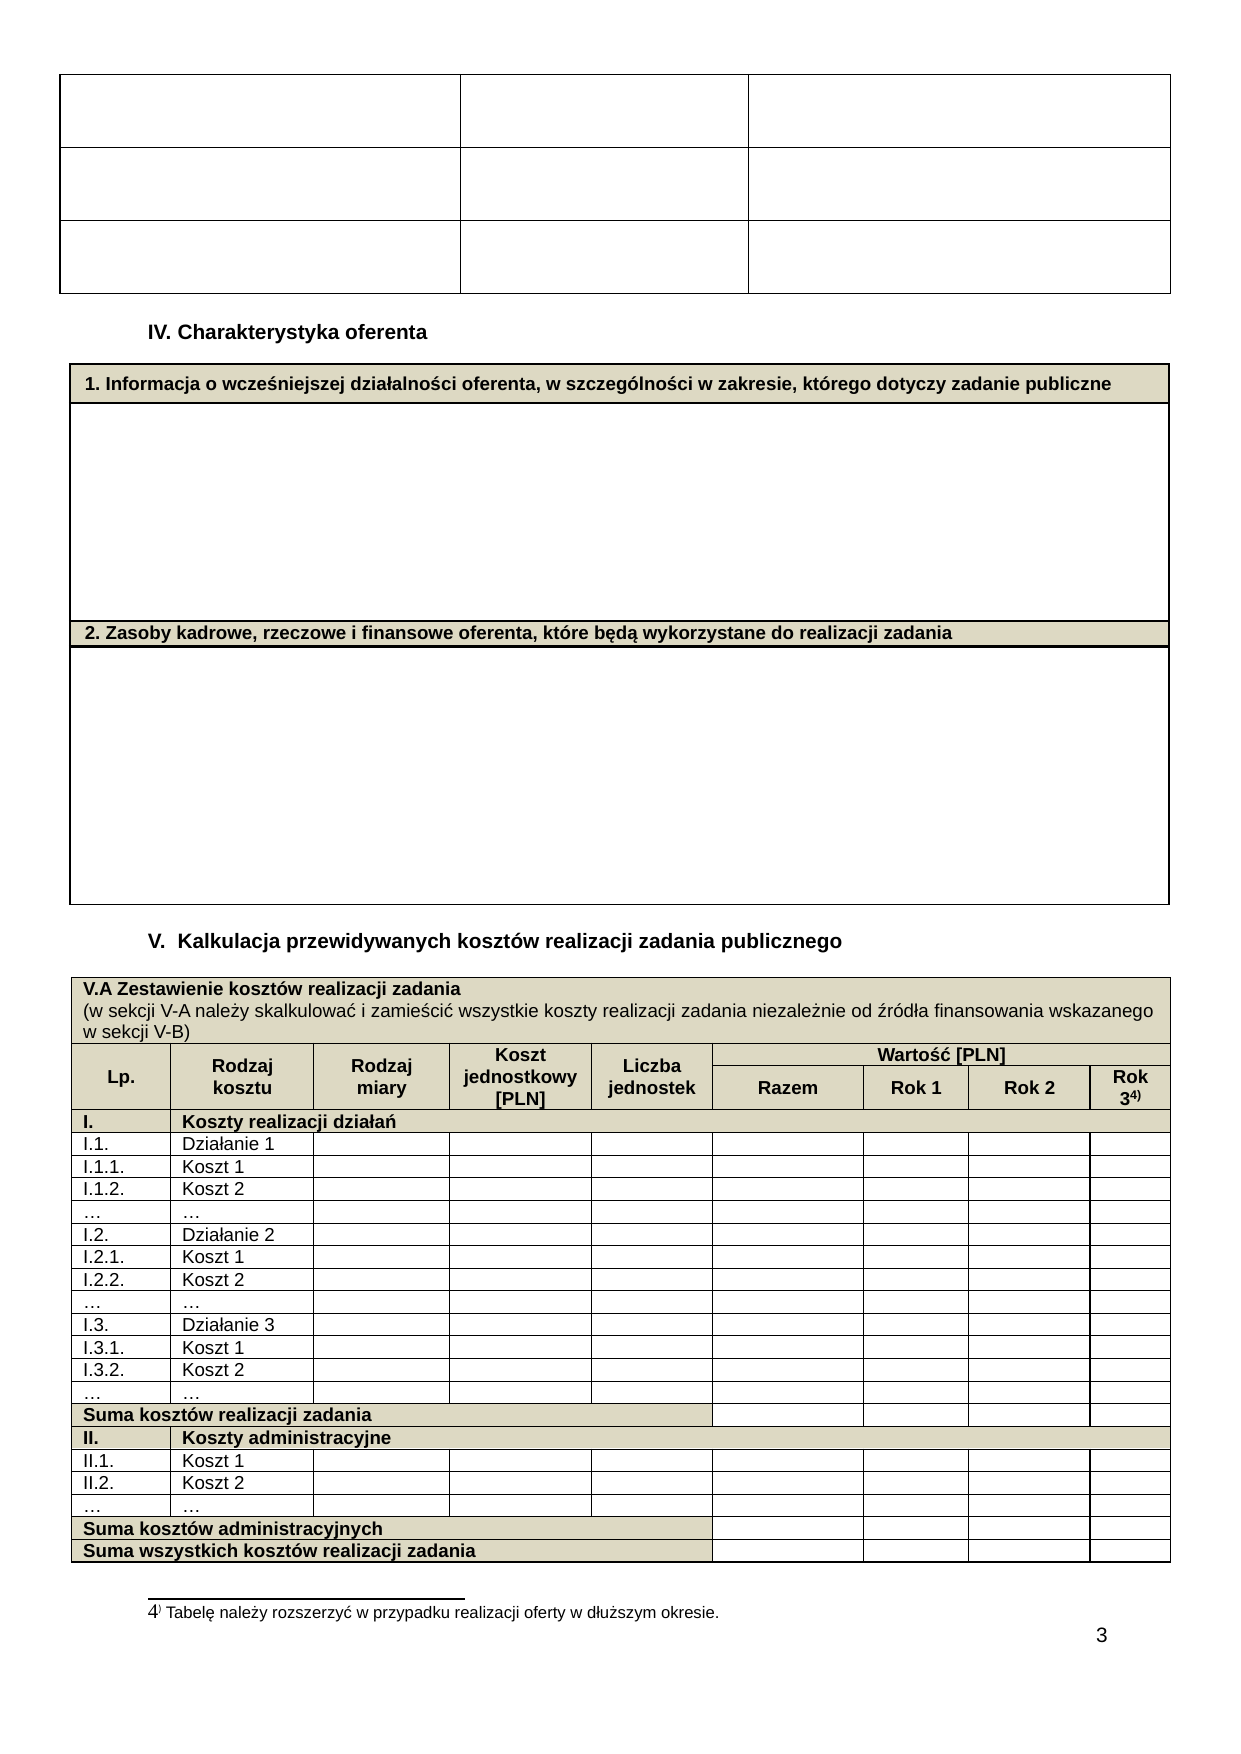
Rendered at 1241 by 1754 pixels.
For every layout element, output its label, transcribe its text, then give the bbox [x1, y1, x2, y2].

table_cell II.2. [72, 1472, 170, 1494]
table_cell Koszt 2 [171, 1359, 313, 1381]
table_cell [969, 1246, 1089, 1268]
table_cell [450, 1336, 591, 1358]
table_cell [450, 1495, 591, 1516]
table_cell [864, 1314, 968, 1335]
table_cell [969, 1359, 1089, 1381]
table_cell I.3.2. [72, 1359, 170, 1381]
table_cell Liczba jednostek [592, 1044, 712, 1109]
table_cell [314, 1336, 449, 1358]
table_cell [314, 1359, 449, 1381]
table_cell [969, 1517, 1089, 1539]
table_cell [71, 404, 1168, 620]
table_cell II.1. [72, 1450, 170, 1471]
table_cell Suma kosztów administracyjnych [72, 1517, 712, 1539]
table_cell [864, 1269, 968, 1290]
table_cell [314, 1224, 449, 1245]
table_cell [969, 1314, 1089, 1335]
table_cell Koszt 2 [171, 1472, 313, 1494]
table_cell [1091, 1450, 1170, 1471]
text V. Kalkulacja przewidywanych kosztów realizacji zadania publicznego [148, 929, 1107, 953]
table_cell [592, 1382, 712, 1403]
table_cell [713, 1314, 863, 1335]
table_cell [969, 1224, 1089, 1245]
table_cell [969, 1133, 1089, 1154]
table_cell Działanie 3 [171, 1314, 313, 1335]
table_cell Rok 1 [864, 1066, 968, 1109]
table_cell [969, 1540, 1089, 1561]
table_cell [1091, 1540, 1170, 1561]
table_cell [713, 1156, 863, 1177]
table_cell [314, 1133, 449, 1154]
table_cell [864, 1404, 968, 1426]
table_cell [713, 1404, 863, 1426]
table_cell 2. Zasoby kadrowe, rzeczowe i finansowe oferenta, które będą wykorzystane do realizacji zadania [71, 622, 1168, 645]
table_cell [713, 1540, 863, 1561]
table_cell Rok 3) [1091, 1066, 1170, 1109]
table_cell [592, 1314, 712, 1335]
table_cell [713, 1201, 863, 1222]
table_cell [713, 1472, 863, 1494]
table_cell [1091, 1224, 1170, 1245]
table_cell I.3.1. [72, 1336, 170, 1358]
table_cell Koszt 1 [171, 1336, 313, 1358]
table_header 1. Informacja o wcześniejszej działalności oferenta, w szczególności w zakresie, którego dotyczy zadanie publiczne [71, 365, 1168, 402]
table_cell [1091, 1133, 1170, 1154]
table_cell Lp. [72, 1044, 170, 1109]
table_cell [592, 1133, 712, 1154]
table_cell I.1.2. [72, 1178, 170, 1200]
table_cell [864, 1472, 968, 1494]
table_cell [592, 1359, 712, 1381]
table_cell [61, 221, 460, 292]
table_cell [592, 1246, 712, 1268]
table_cell [864, 1178, 968, 1200]
table_cell Rodzaj kosztu [171, 1044, 313, 1109]
table_cell [1091, 1404, 1170, 1426]
table_cell [1091, 1336, 1170, 1358]
table_cell [1091, 1495, 1170, 1516]
table_cell [969, 1201, 1089, 1222]
table_cell [450, 1472, 591, 1494]
table_cell Suma kosztów realizacji zadania [72, 1404, 712, 1426]
table_cell [314, 1269, 449, 1290]
table_cell [314, 1201, 449, 1222]
table_cell [713, 1246, 863, 1268]
table_cell [1091, 1472, 1170, 1494]
table_cell [314, 1472, 449, 1494]
table_cell … [72, 1495, 170, 1516]
table_cell [864, 1540, 968, 1561]
table_cell [450, 1156, 591, 1177]
table_cell [969, 1336, 1089, 1358]
table_cell [1091, 1291, 1170, 1313]
table_cell Koszt 1 [171, 1156, 313, 1177]
table_cell … [171, 1495, 313, 1516]
table_cell [1091, 1269, 1170, 1290]
table_cell … [72, 1382, 170, 1403]
table_cell [450, 1246, 591, 1268]
table_cell [592, 1178, 712, 1200]
table_cell I.2.1. [72, 1246, 170, 1268]
table_cell [314, 1495, 449, 1516]
table_cell I.3. [72, 1314, 170, 1335]
table_cell I.1.1. [72, 1156, 170, 1177]
table_cell Razem [713, 1066, 863, 1109]
table_cell [592, 1336, 712, 1358]
table_cell [592, 1495, 712, 1516]
table_cell [450, 1178, 591, 1200]
table_cell [1091, 1178, 1170, 1200]
table_cell Koszty administracyjne [171, 1427, 1170, 1448]
table_cell [314, 1314, 449, 1335]
table_cell [969, 1404, 1089, 1426]
table_cell Rok 2 [969, 1066, 1089, 1109]
table_cell Koszt 2 [171, 1269, 313, 1290]
table_cell [969, 1450, 1089, 1471]
table_cell [713, 1517, 863, 1539]
table_cell Rodzaj miary [314, 1044, 449, 1109]
table_cell [864, 1495, 968, 1516]
table_cell [450, 1224, 591, 1245]
table_cell [450, 1359, 591, 1381]
table_cell [461, 75, 748, 147]
table_cell Działanie 1 [171, 1133, 313, 1154]
table_cell [713, 1291, 863, 1313]
table_cell [450, 1450, 591, 1471]
table_cell I.2. [72, 1224, 170, 1245]
table_cell [864, 1359, 968, 1381]
table_cell [1091, 1246, 1170, 1268]
table_cell [450, 1291, 591, 1313]
table_cell I.1. [72, 1133, 170, 1154]
table_cell [592, 1224, 712, 1245]
table_cell [314, 1291, 449, 1313]
table_cell Koszty realizacji działań [171, 1110, 1170, 1132]
table_cell [314, 1246, 449, 1268]
table_cell [1091, 1517, 1170, 1539]
table_cell [749, 148, 1170, 219]
table_cell [450, 1314, 591, 1335]
table_cell [713, 1382, 863, 1403]
table_cell Suma wszystkich kosztów realizacji zadania [72, 1540, 712, 1561]
table_cell [461, 148, 748, 219]
table_cell … [171, 1201, 313, 1222]
table_cell [592, 1472, 712, 1494]
table_cell [969, 1472, 1089, 1494]
table_cell [969, 1178, 1089, 1200]
table_cell [864, 1382, 968, 1403]
table_cell Koszt jednostkowy [PLN] [450, 1044, 591, 1109]
table_cell [713, 1359, 863, 1381]
table_cell I.2.2. [72, 1269, 170, 1290]
table_cell [314, 1450, 449, 1471]
table_cell [450, 1133, 591, 1154]
table_cell [969, 1382, 1089, 1403]
table_cell [864, 1156, 968, 1177]
text IV. Charakterystyka oferenta [148, 320, 1107, 344]
table_cell Wartość [PLN] [713, 1044, 1170, 1065]
table_cell [314, 1382, 449, 1403]
table_cell … [72, 1291, 170, 1313]
table_cell [969, 1495, 1089, 1516]
table_cell Działanie 2 [171, 1224, 313, 1245]
table_cell [1091, 1314, 1170, 1335]
table_cell [592, 1269, 712, 1290]
table_cell [749, 75, 1170, 147]
table_cell [592, 1450, 712, 1471]
table_cell II. [72, 1427, 170, 1448]
table_cell Koszt 2 [171, 1178, 313, 1200]
table_cell [61, 148, 460, 219]
table_cell [969, 1291, 1089, 1313]
table_cell Koszt 1 [171, 1450, 313, 1471]
table_cell [450, 1382, 591, 1403]
table_cell … [72, 1201, 170, 1222]
table_cell [713, 1178, 863, 1200]
table_cell [592, 1201, 712, 1222]
table_cell [713, 1495, 863, 1516]
table_cell [864, 1517, 968, 1539]
table_cell [713, 1450, 863, 1471]
table_cell [592, 1156, 712, 1177]
table_cell [1091, 1382, 1170, 1403]
table_cell [969, 1269, 1089, 1290]
table_cell [1091, 1201, 1170, 1222]
table_cell [314, 1178, 449, 1200]
table_cell [864, 1450, 968, 1471]
table_cell [61, 75, 460, 147]
table_cell Koszt 1 [171, 1246, 313, 1268]
table_header V.A Zestawienie kosztów realizacji zadania (w sekcji V-A należy skalkulować i zamieścić wszystkie koszty realizacji zadania niezależnie od źródła finansowania wskazanego w sekcji V-B) [72, 978, 1170, 1043]
table_cell I. [72, 1110, 170, 1132]
table_cell [864, 1336, 968, 1358]
table_cell [71, 648, 1168, 904]
table_cell [713, 1336, 863, 1358]
table_cell [713, 1224, 863, 1245]
table_cell [713, 1269, 863, 1290]
table_cell [713, 1133, 863, 1154]
table_cell [749, 221, 1170, 292]
table_cell [969, 1156, 1089, 1177]
table_cell [864, 1246, 968, 1268]
table_cell [450, 1201, 591, 1222]
table_cell [864, 1201, 968, 1222]
table_cell … [171, 1382, 313, 1403]
table_cell [314, 1156, 449, 1177]
table_cell [864, 1291, 968, 1313]
table_cell [461, 221, 748, 292]
table_cell [1091, 1156, 1170, 1177]
table_cell [864, 1133, 968, 1154]
table_cell [864, 1224, 968, 1245]
table_cell [592, 1291, 712, 1313]
table_cell … [171, 1291, 313, 1313]
table_cell [450, 1269, 591, 1290]
table_cell [1091, 1359, 1170, 1381]
